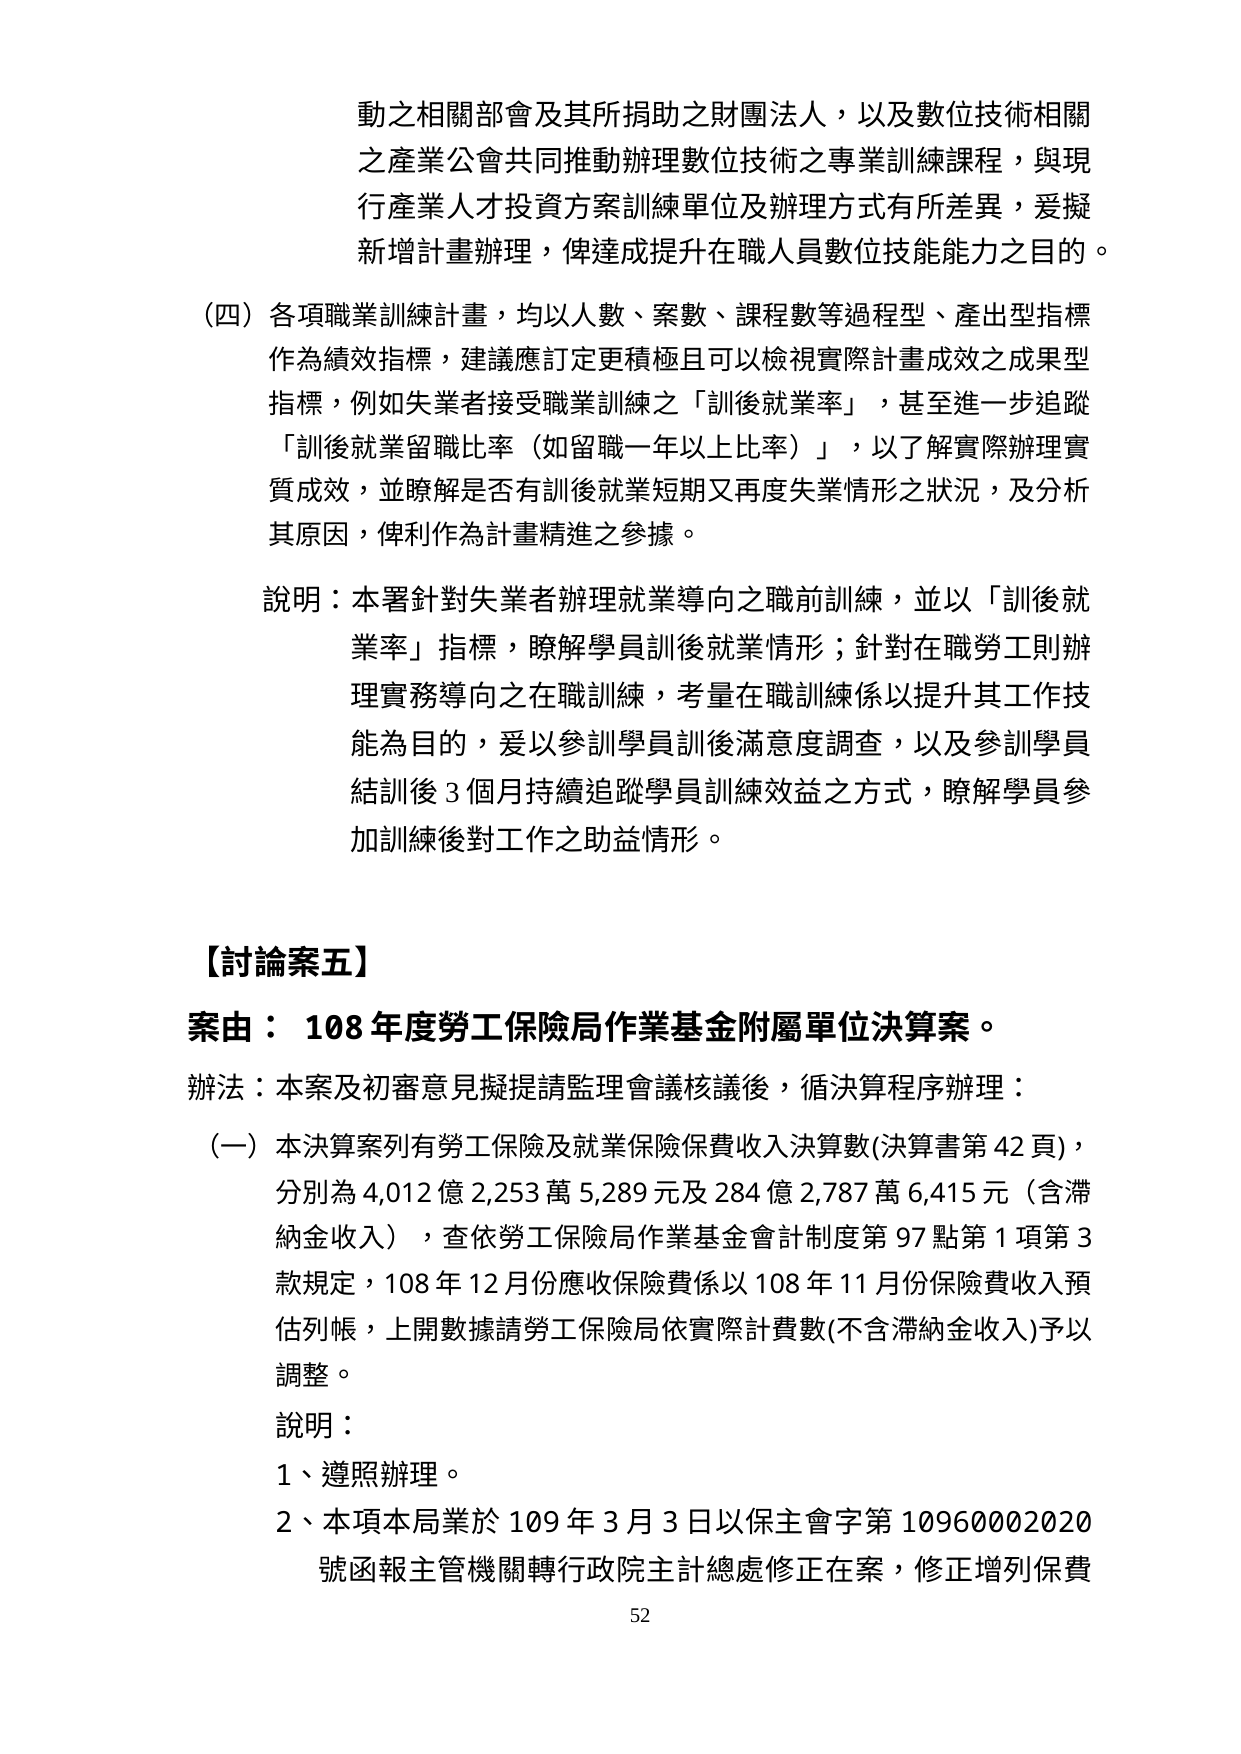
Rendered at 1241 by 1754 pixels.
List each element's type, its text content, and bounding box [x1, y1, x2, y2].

text （一）本決算案列有勞工保險及就業保險保費收入決算數(決算書第42頁)，分別為4,012億2,253萬5,289元及284億2,787萬6,415元（含滯納金收入），查依勞工保險局作業基金會計制度第97點第1項第3款規定，108年12月份應收保險費係以108年11月份保險費收入預估列帳，上開數據請勞工保險局依實際計費數(不含滯納金收入)予以調整。 [193, 1119, 1092, 1394]
text 2、本項本局業於109年3月3日以保主會字第10960002020號函報主管機關轉行政院主計總處修正在案，修正增列保費 [275, 1494, 1092, 1590]
text （四）各項職業訓練計畫，均以人數、案數、課程數等過程型、產出型指標作為績效指標，建議應訂定更積極且可以檢視實際計畫成效之成果型指標，例如失業者接受職業訓練之「訓後就業率」，甚至進一步追蹤「訓後就業留職比率（如留職一年以上比率）」，以了解實際辦理實質成效，並瞭解是否有訓後就業短期又再度失業情形之狀況，及分析其原因，俾利作為計畫精進之參據。 [187, 291, 1092, 553]
list 另本計畫規劃透過結合較具專業性並較能掌握產業發展脈動之相關部會及其所捐助之財團法人，以及數位技術相關之產業公會共同推動辦理數位技術之專業訓練課程，與現行產業人才投資方案訓練單位及辦理方式有所差異，爰擬新增計畫辦理，俾達成提升在職人員數位技能能力之目的。 [283, 89, 1092, 272]
text 說明： [275, 1394, 1092, 1447]
text 1、遵照辦理。 [275, 1447, 1092, 1494]
text 案由： 108年度勞工保險局作業基金附屬單位決算案。 [187, 1001, 1092, 1049]
text 辦法：本案及初審意見擬提請監理會議核議後，循決算程序辦理： [187, 1060, 1092, 1108]
text 說明：本署針對失業者辦理就業導向之職前訓練，並以「訓後就業率」指標，瞭解學員訓後就業情形；針對在職勞工則辦理實務導向之在職訓練，考量在職訓練係以提升其工作技能為目的，爰以參訓學員訓後滿意度調查，以及參訓學員結訓後3個月持續追蹤學員訓練效益之方式，瞭解學員參加訓練後對工作之助益情形。 [262, 572, 1092, 859]
text 【討論案五】 [187, 941, 1092, 982]
